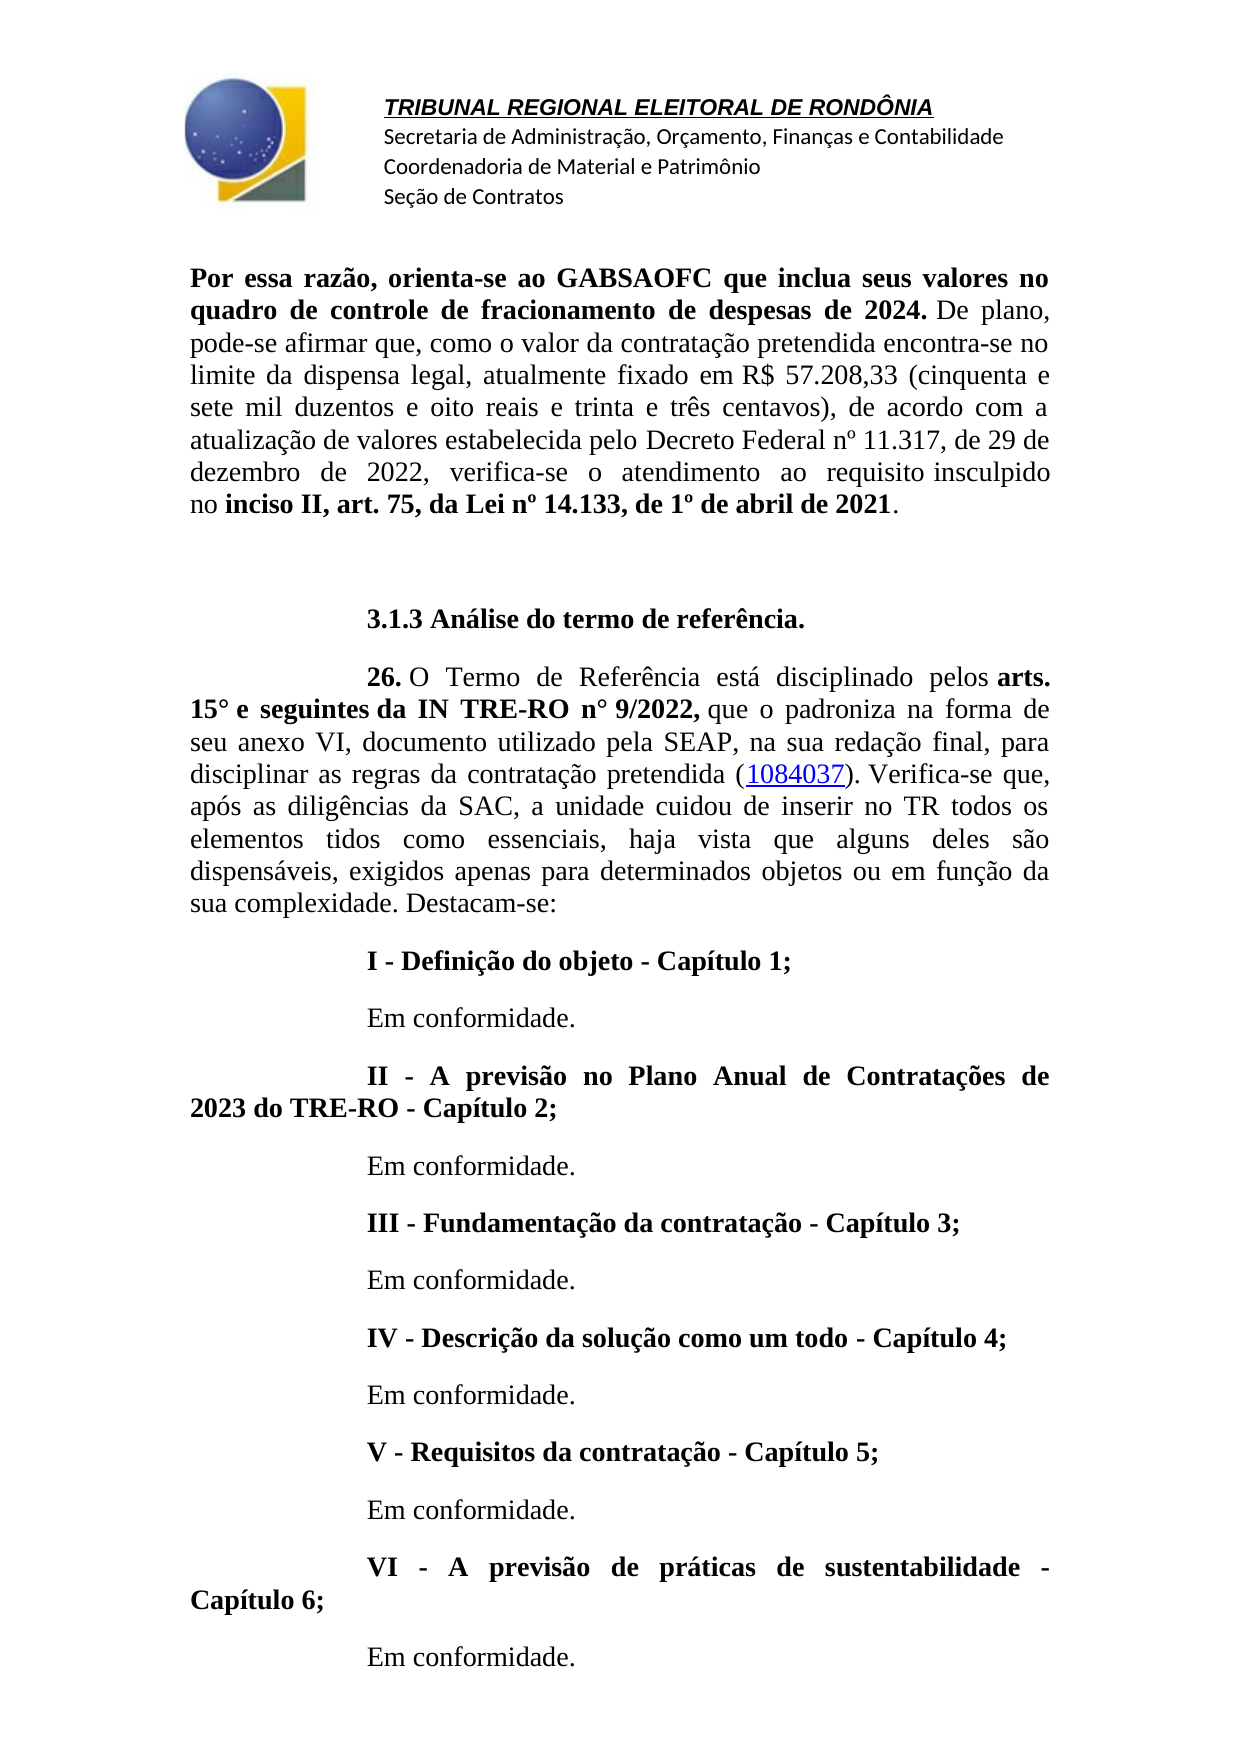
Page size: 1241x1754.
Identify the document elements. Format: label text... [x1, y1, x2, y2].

text Em conformidade. [190, 1640, 1051, 1672]
text Em conformidade. [190, 1493, 1051, 1525]
text Em conformidade. [190, 1378, 1051, 1411]
text 3.1.3 Análise do termo de referência. [190, 602, 1051, 635]
text Em conformidade. [190, 1148, 1051, 1181]
text VI - A previsão de práticas de sustentabilidade - Capítulo 6; [190, 1550, 1051, 1615]
text II - A previsão no Plano Anual de Contratações de 2023 do TRE-RO - Capítulo 2; [190, 1059, 1051, 1123]
text Em conformidade. [190, 1263, 1051, 1296]
text V - Requisitos da contratação - Capítulo 5; [190, 1436, 1051, 1468]
text IV - Descrição da solução como um todo - Capítulo 4; [190, 1321, 1051, 1353]
text Em conformidade. [190, 1001, 1051, 1034]
text III - Fundamentação da contratação - Capítulo 3; [190, 1206, 1051, 1238]
text 26. O Termo de Referência está disciplinado pelos arts. 15° e seguintes da IN TRE-RO n° 9/2022, que o padroniza na forma de seu anexo VI, documento utilizado pela SEAP, na sua redação final, para disciplinar as regras da contratação pretendida (1084037). Verifica-se que, após as diligências da SAC, a unidade cuidou de inserir no TR todos os elementos tidos como essenciais, haja vista que alguns deles são dispensáveis, exigidos apenas para determinados objetos ou em função da sua complexidade. Destacam-se: [190, 660, 1051, 919]
text Por essa razão, orienta-se ao GABSAOFC que inclua seus valores no quadro de controle de fracionamento de despesas de 2024. De plano, pode-se afirmar que, como o valor da contratação pretendida encontra-se no limite da dispensa legal, atualmente fixado em R$ 57.208,33 (cinquenta e sete mil duzentos e oito reais e trinta e três centavos), de acordo com a atualização de valores estabelecida pelo Decreto Federal nº 11.317, de 29 de dezembro de 2022, verifica-se o atendimento ao requisito insculpido no inciso II, art. 75, da Lei nº 14.133, de 1º de abril de 2021. [190, 261, 1051, 520]
text I - Definição do objeto - Capítulo 1; [190, 944, 1051, 976]
